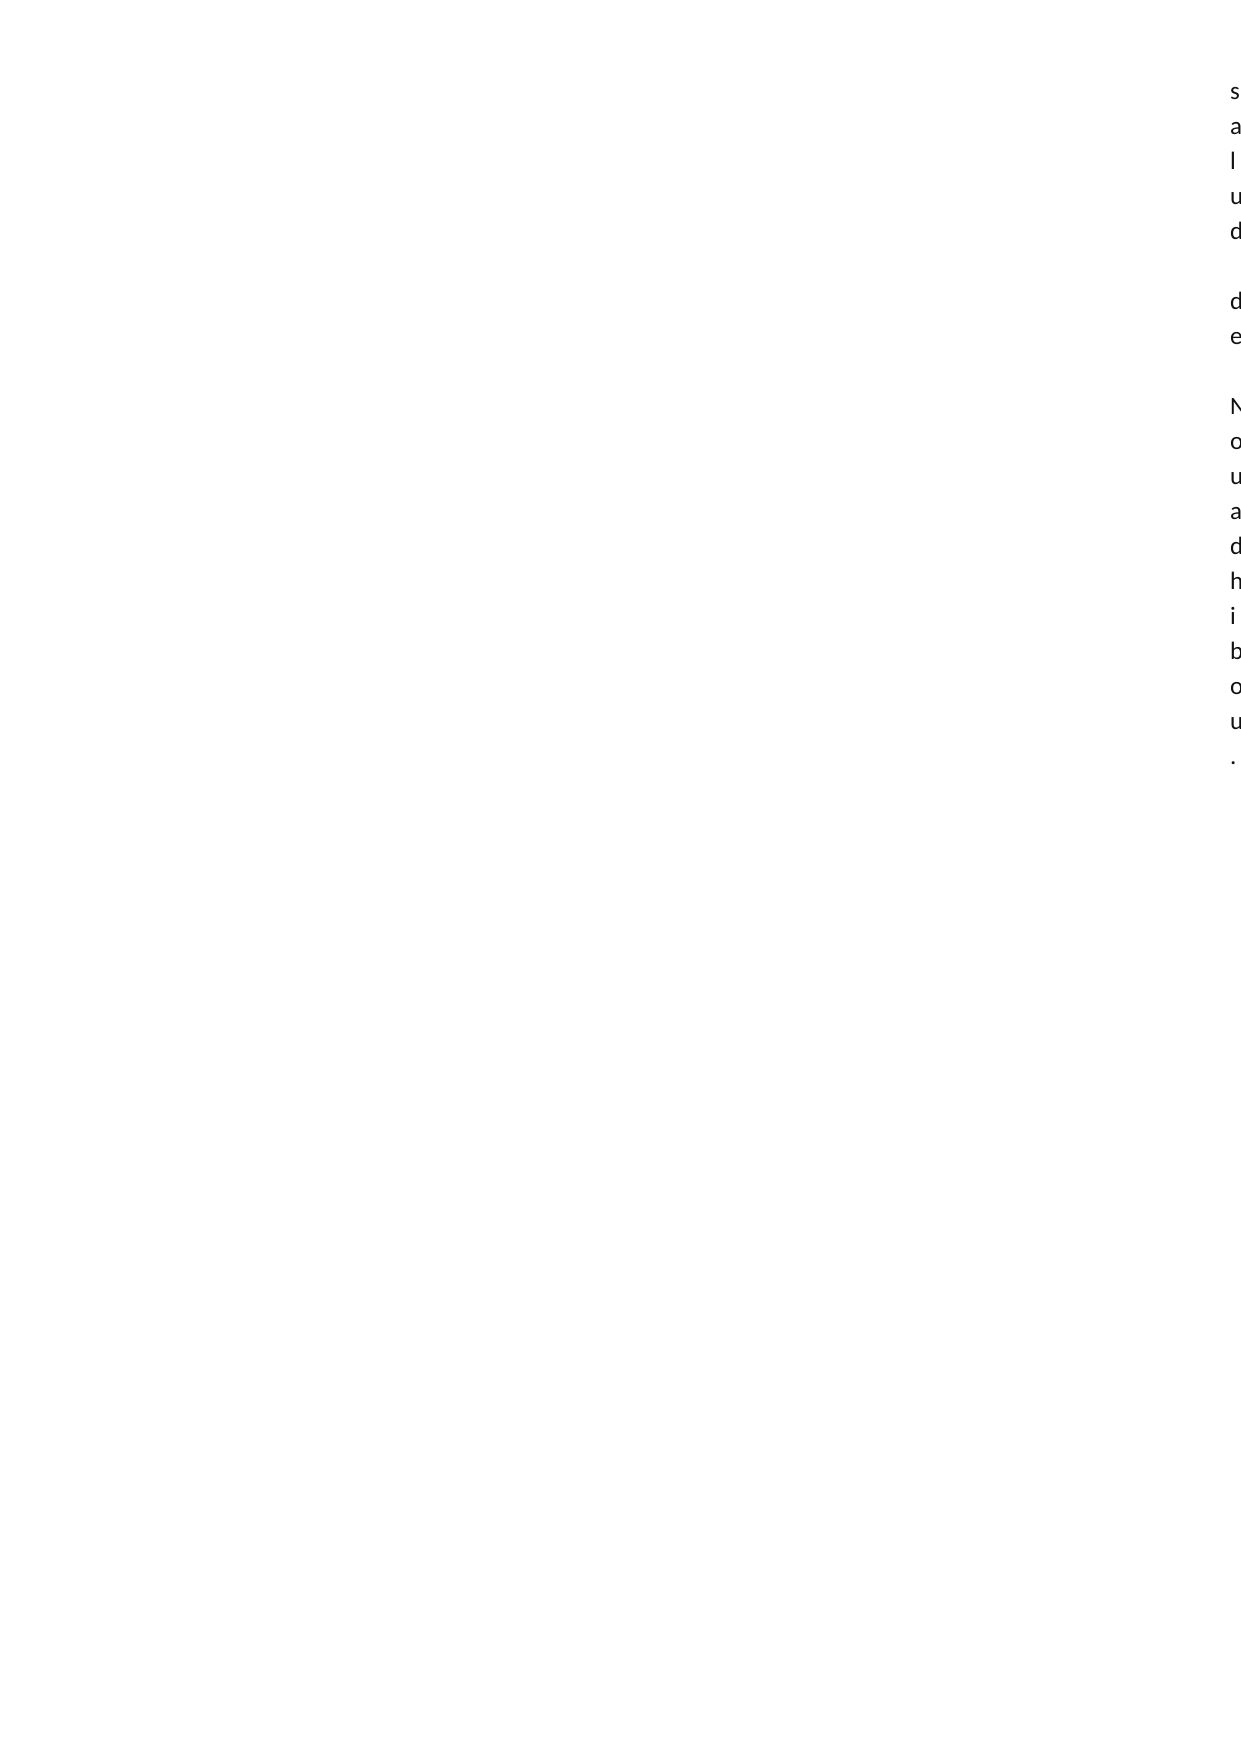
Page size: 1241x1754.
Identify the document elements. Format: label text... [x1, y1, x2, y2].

list Cabildo de Gran Canaria. Subvención nominativa al Proyecto Daniel Charro de Cooperación - Sanitaria en Nouadhibou. El importe concedido ascendió a 13.755€ para sufragar los gastos de desplazamiento de profesionales sanitarios a Mauritania con el fin de formar al personal sanitario local de los centros de salud de Nouadhibou. [1163, 75, 1237, 771]
